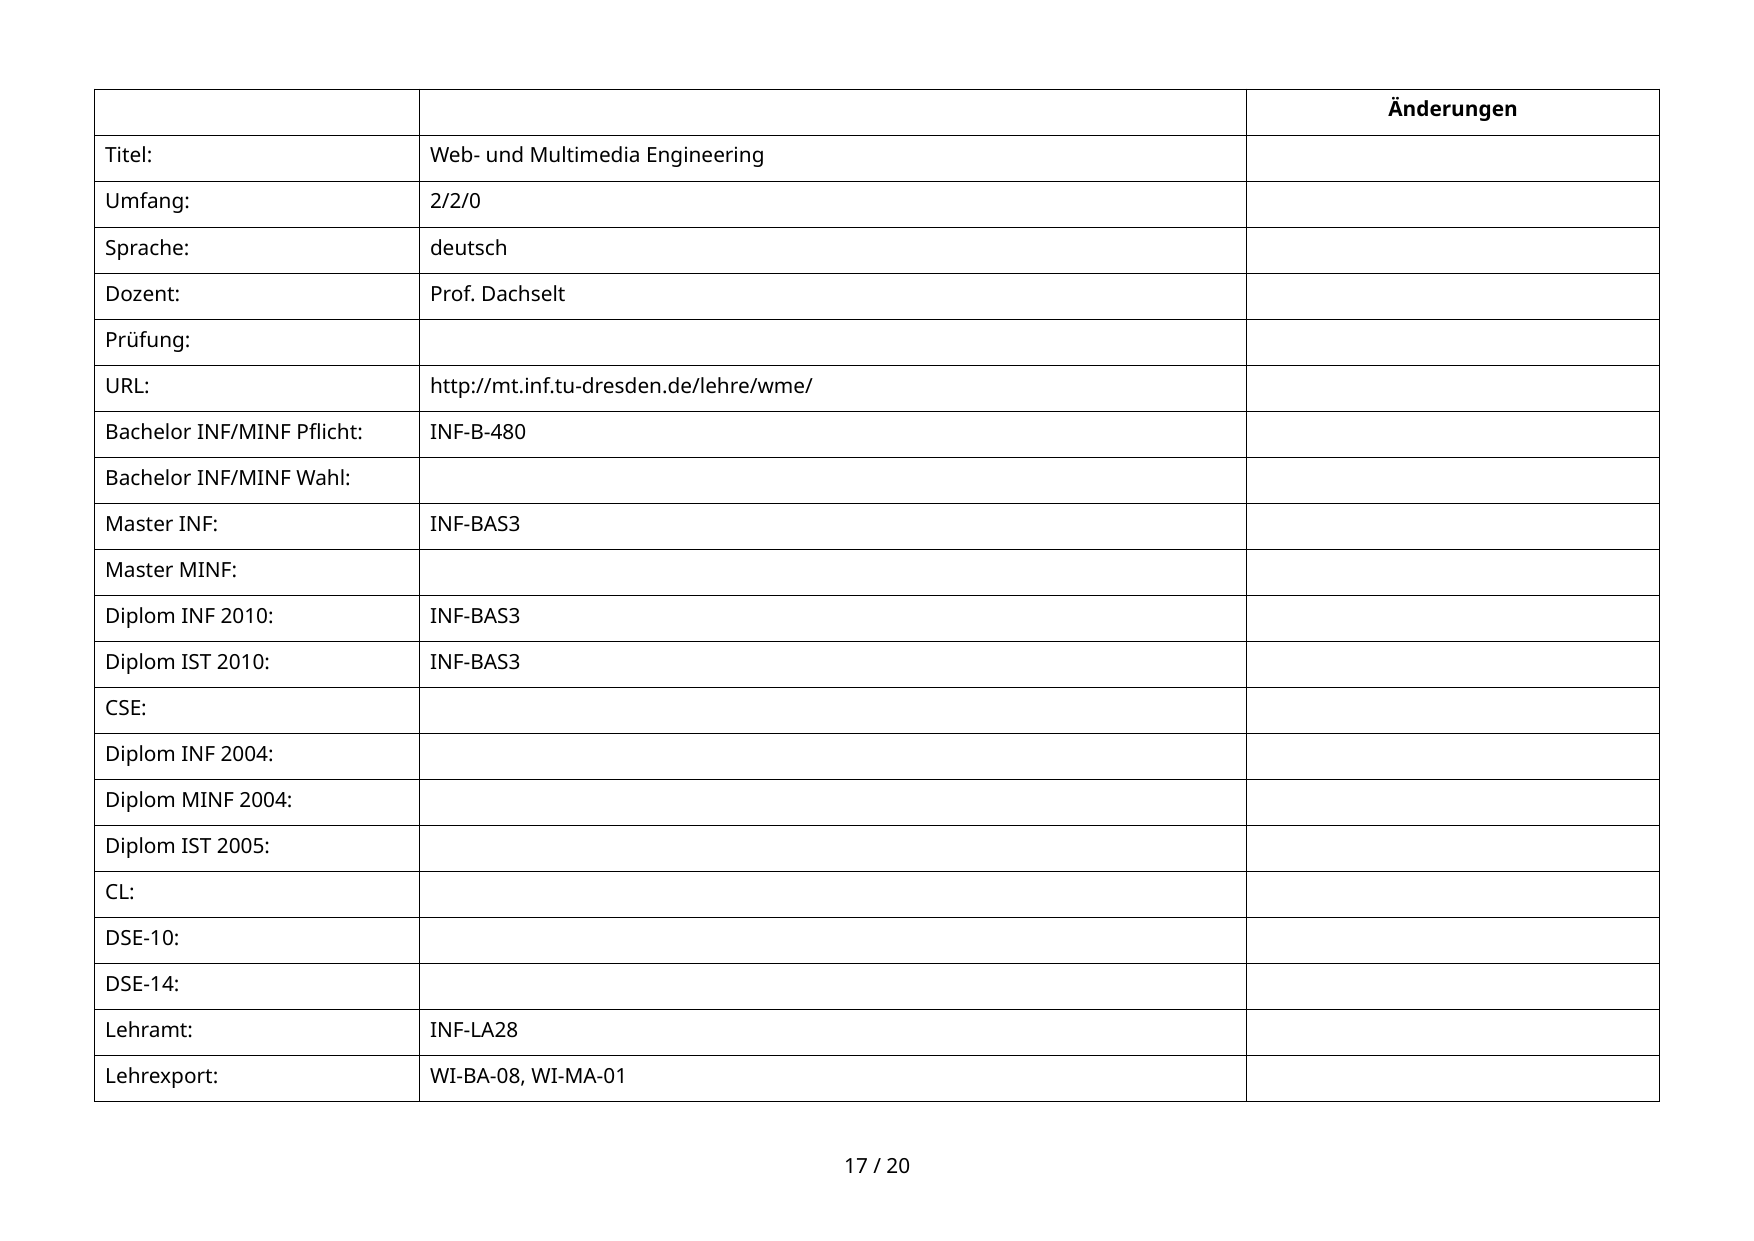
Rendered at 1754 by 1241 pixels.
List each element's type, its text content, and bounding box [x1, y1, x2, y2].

table_cell Lehramt: [95, 1010, 419, 1055]
table_cell [420, 964, 1246, 1009]
table_cell Diplom MINF 2004: [95, 780, 419, 825]
table_cell [1247, 642, 1659, 687]
table_cell [1247, 964, 1659, 1009]
table_cell Diplom IST 2010: [95, 642, 419, 687]
table_cell [1247, 228, 1659, 273]
table_cell Prüfung: [95, 320, 419, 365]
table_cell [420, 458, 1246, 503]
table_cell Diplom INF 2004: [95, 734, 419, 779]
table_cell CSE: [95, 688, 419, 733]
table_cell [1247, 412, 1659, 457]
table_cell [420, 688, 1246, 733]
table_cell DSE-14: [95, 964, 419, 1009]
table_cell Sprache: [95, 228, 419, 273]
table_cell INF-BAS3 [420, 596, 1246, 641]
table_cell [1247, 136, 1659, 181]
table_cell WI-BA-08, WI-MA-01 [420, 1056, 1246, 1101]
table_cell 2/2/0 [420, 182, 1246, 227]
table_cell URL: [95, 366, 419, 411]
table_cell [420, 320, 1246, 365]
table_cell [1247, 182, 1659, 227]
table_cell [1247, 918, 1659, 963]
table_cell [1247, 734, 1659, 779]
table_header [95, 90, 419, 134]
table_cell [1247, 274, 1659, 319]
table_cell Master MINF: [95, 550, 419, 595]
table_cell CL: [95, 872, 419, 917]
table_header Änderungen [1247, 90, 1659, 134]
table_cell [420, 872, 1246, 917]
table_cell Dozent: [95, 274, 419, 319]
table_cell Prof. Dachselt [420, 274, 1246, 319]
table_cell [1247, 320, 1659, 365]
table_cell [420, 780, 1246, 825]
table_cell [1247, 1056, 1659, 1101]
table_cell [420, 734, 1246, 779]
table_cell Web- und Multimedia Engineering [420, 136, 1246, 181]
table_cell Diplom IST 2005: [95, 826, 419, 871]
table_cell Diplom INF 2010: [95, 596, 419, 641]
table_cell deutsch [420, 228, 1246, 273]
table_cell [1247, 688, 1659, 733]
table_cell [1247, 550, 1659, 595]
table_cell INF-B-480 [420, 412, 1246, 457]
table_cell Bachelor INF/MINF Wahl: [95, 458, 419, 503]
table_cell Lehrexport: [95, 1056, 419, 1101]
table_cell DSE-10: [95, 918, 419, 963]
table_cell [1247, 596, 1659, 641]
table_cell [1247, 458, 1659, 503]
table_cell [420, 918, 1246, 963]
table_cell [420, 550, 1246, 595]
table_cell INF-BAS3 [420, 642, 1246, 687]
table_cell [420, 826, 1246, 871]
table_cell [1247, 780, 1659, 825]
table_cell Bachelor INF/MINF Pflicht: [95, 412, 419, 457]
table_cell http://mt.inf.tu-dresden.de/lehre/wme/ [420, 366, 1246, 411]
table_cell Titel: [95, 136, 419, 181]
table_cell [1247, 366, 1659, 411]
table_cell Umfang: [95, 182, 419, 227]
table_header [420, 90, 1246, 134]
table_cell Master INF: [95, 504, 419, 549]
table_cell [1247, 872, 1659, 917]
table_cell [1247, 504, 1659, 549]
table_cell [1247, 826, 1659, 871]
table_cell [1247, 1010, 1659, 1055]
table_cell INF-BAS3 [420, 504, 1246, 549]
table_cell INF-LA28 [420, 1010, 1246, 1055]
